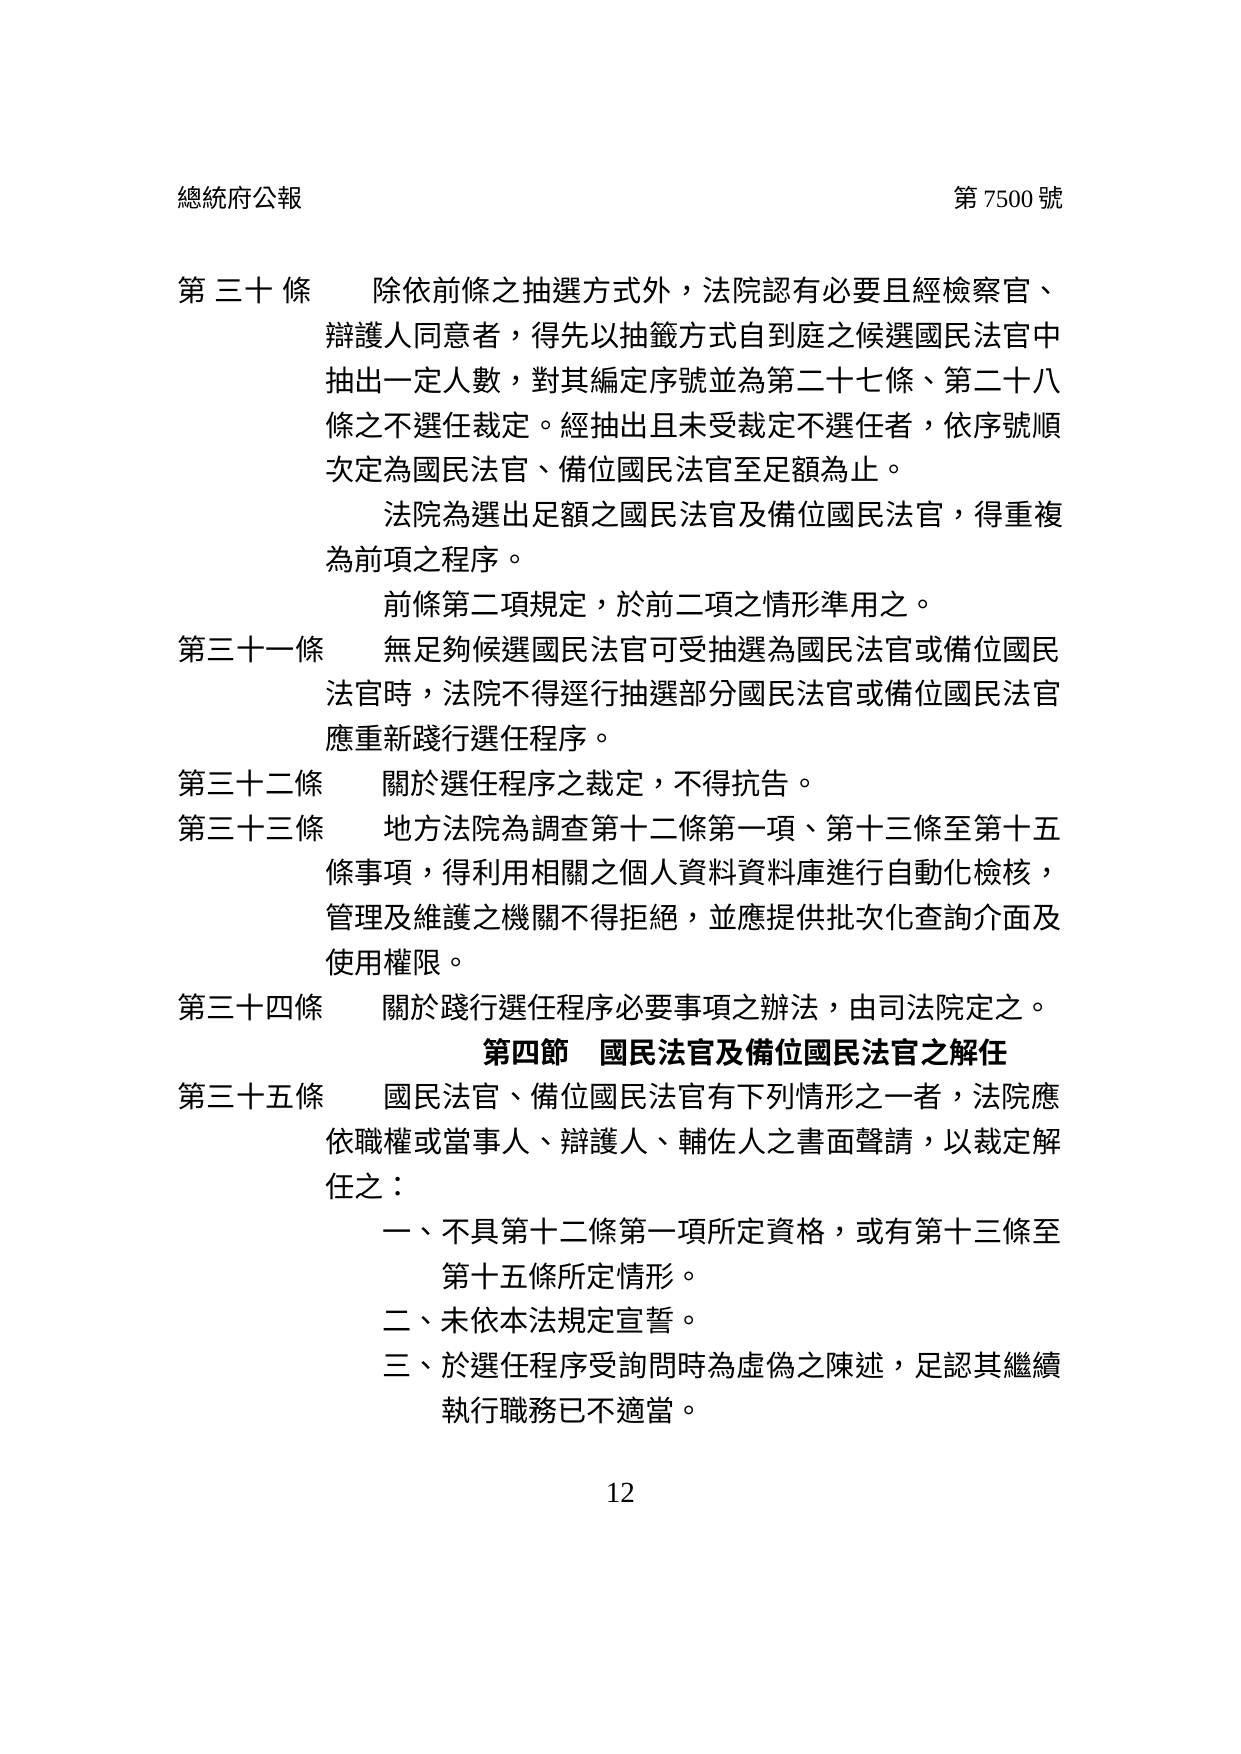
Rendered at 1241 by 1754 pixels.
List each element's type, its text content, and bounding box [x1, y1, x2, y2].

text 法院為選出足額之國民法官及備位國民法官，得重複為前項之程序。 [325, 490, 1063, 579]
text 前條第二項規定，於前二項之情形準用之。 [325, 579, 1063, 624]
text 第三十一條 無足夠候選國民法官可受抽選為國民法官或備位國民法官時，法院不得逕行抽選部分國民法官或備位國民法官，應重新踐行選任程序。 [177, 624, 1063, 758]
text 第三十三條 地方法院為調查第十二條第一項、第十三條至第十五條事項，得利用相關之個人資料資料庫進行自動化檢核，管理及維護之機關不得拒絕，並應提供批次化查詢介面及使用權限。 [177, 803, 1063, 982]
text 三、 於選任程序受詢問時為虛偽之陳述，足認其繼續執行職務已不適當。 [382, 1341, 1063, 1430]
text 第三十五條 國民法官、備位國民法官有下列情形之一者，法院應依職權或當事人、辯護人、輔佐人之書面聲請，以裁定解任之： [177, 1072, 1063, 1206]
text 第三十二條 關於選任程序之裁定，不得抗告。 [177, 758, 1063, 803]
text 第三十四條 關於踐行選任程序必要事項之辦法，由司法院定之。 [177, 982, 1063, 1027]
text 二、未依本法規定宣誓。 [382, 1296, 1063, 1341]
text 一、 不具第十二條第一項所定資格，或有第十三條至第十五條所定情形。 [382, 1206, 1063, 1296]
text 第四節 國民法官及備位國民法官之解任 [482, 1027, 1063, 1072]
text 第 三十 條 除依前條之抽選方式外，法院認有必要且經檢察官、辯護人同意者，得先以抽籤方式自到庭之候選國民法官中抽出一定人數，對其編定序號並為第二十七條、第二十八條之不選任裁定。經抽出且未受裁定不選任者，依序號順次定為國民法官、備位國民法官至足額為止。 [177, 266, 1063, 490]
